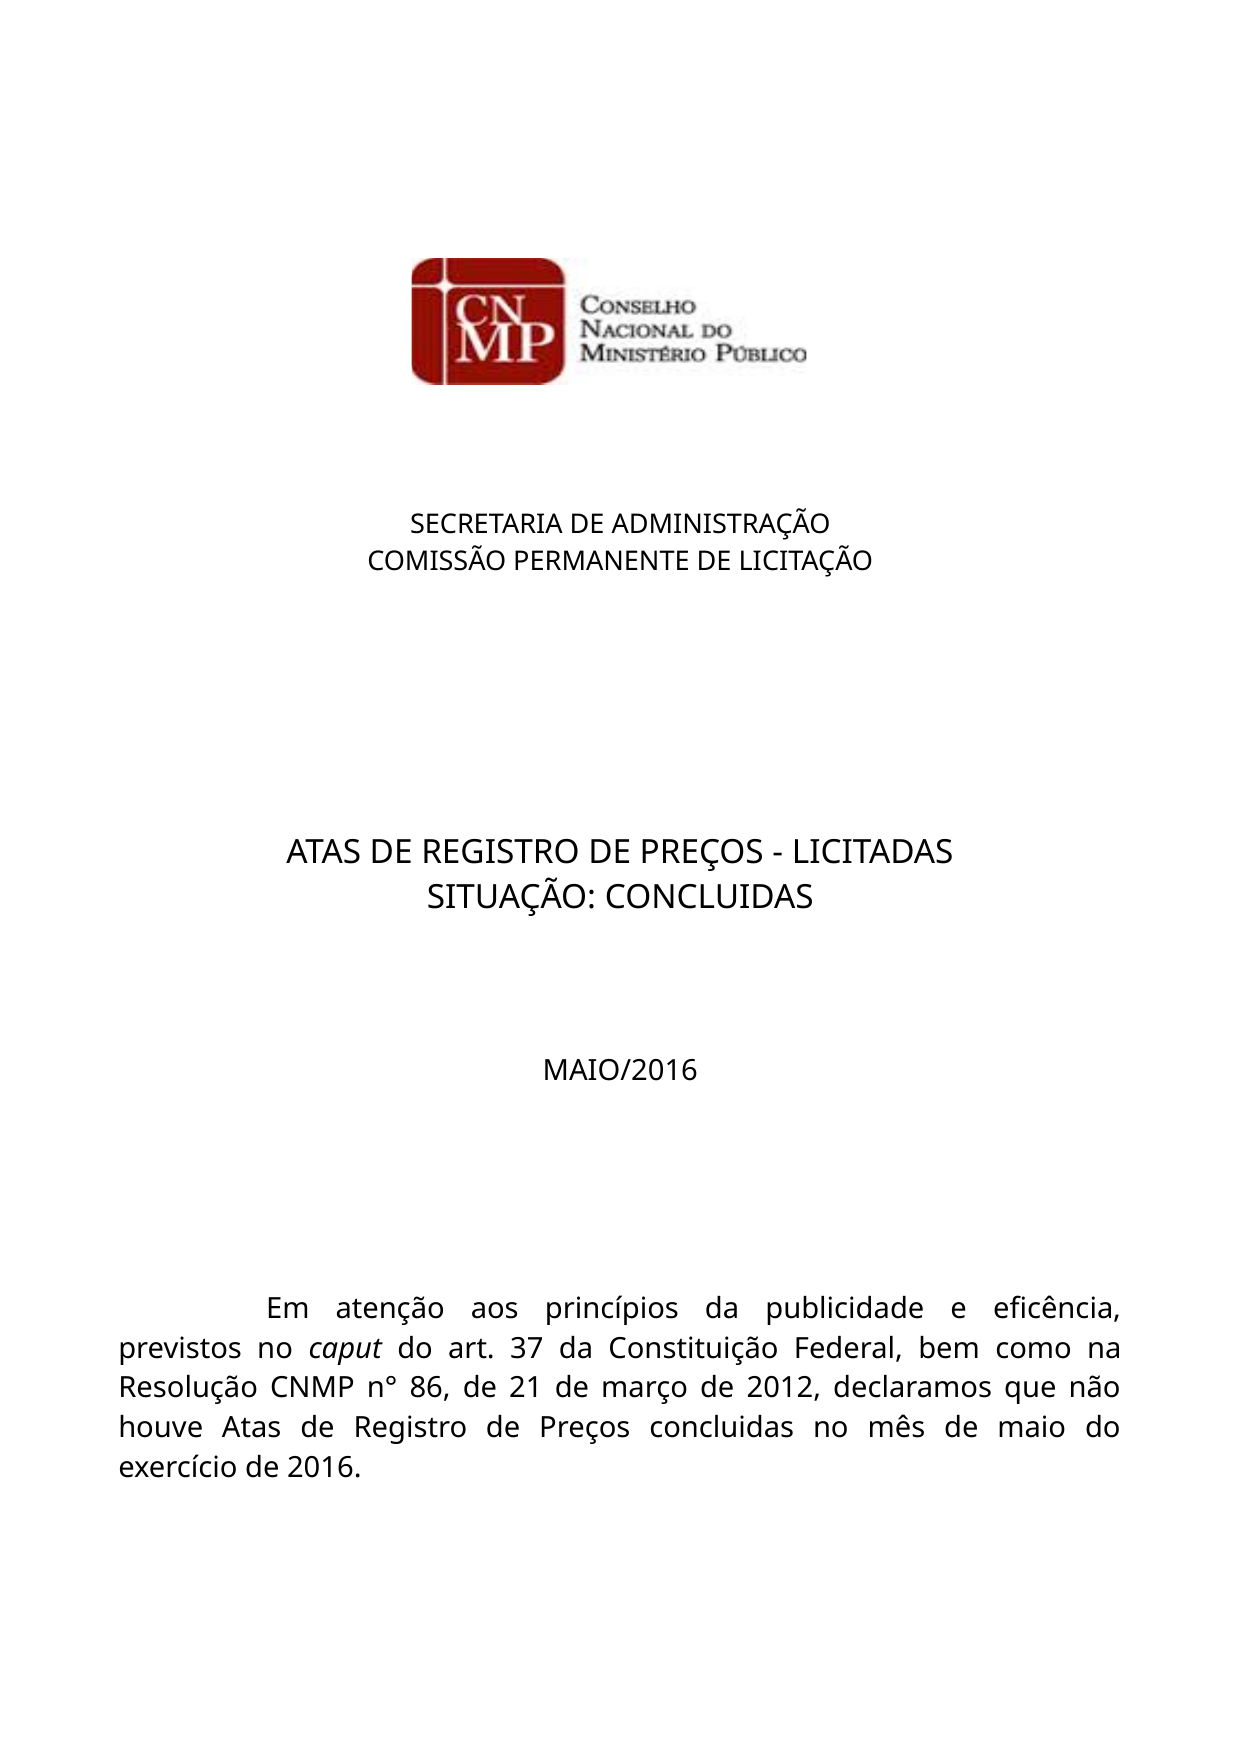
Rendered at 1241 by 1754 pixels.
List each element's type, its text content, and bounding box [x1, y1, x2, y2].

picture [411, 258, 807, 385]
text SITUAÇÃO: CONCLUIDAS [118, 873, 1122, 919]
text COMISSÃO PERMANENTE DE LICITAÇÃO [118, 541, 1122, 578]
text Em atenção aos princípios da publicidade e eficência, previstos no caput do art. 37 da Constituição Federal, bem como na Resolução CNMP n° 86, de 21 de março de 2012, declaramos que não houve Atas de Registro de Preços concluidas no mês de maio do exercício de 2016. [118, 1287, 1122, 1486]
text ATAS DE REGISTRO DE PREÇOS - LICITADAS [118, 828, 1122, 873]
text SECRETARIA DE ADMINISTRAÇÃO [118, 504, 1122, 541]
text MAIO/2016 [118, 1049, 1122, 1089]
